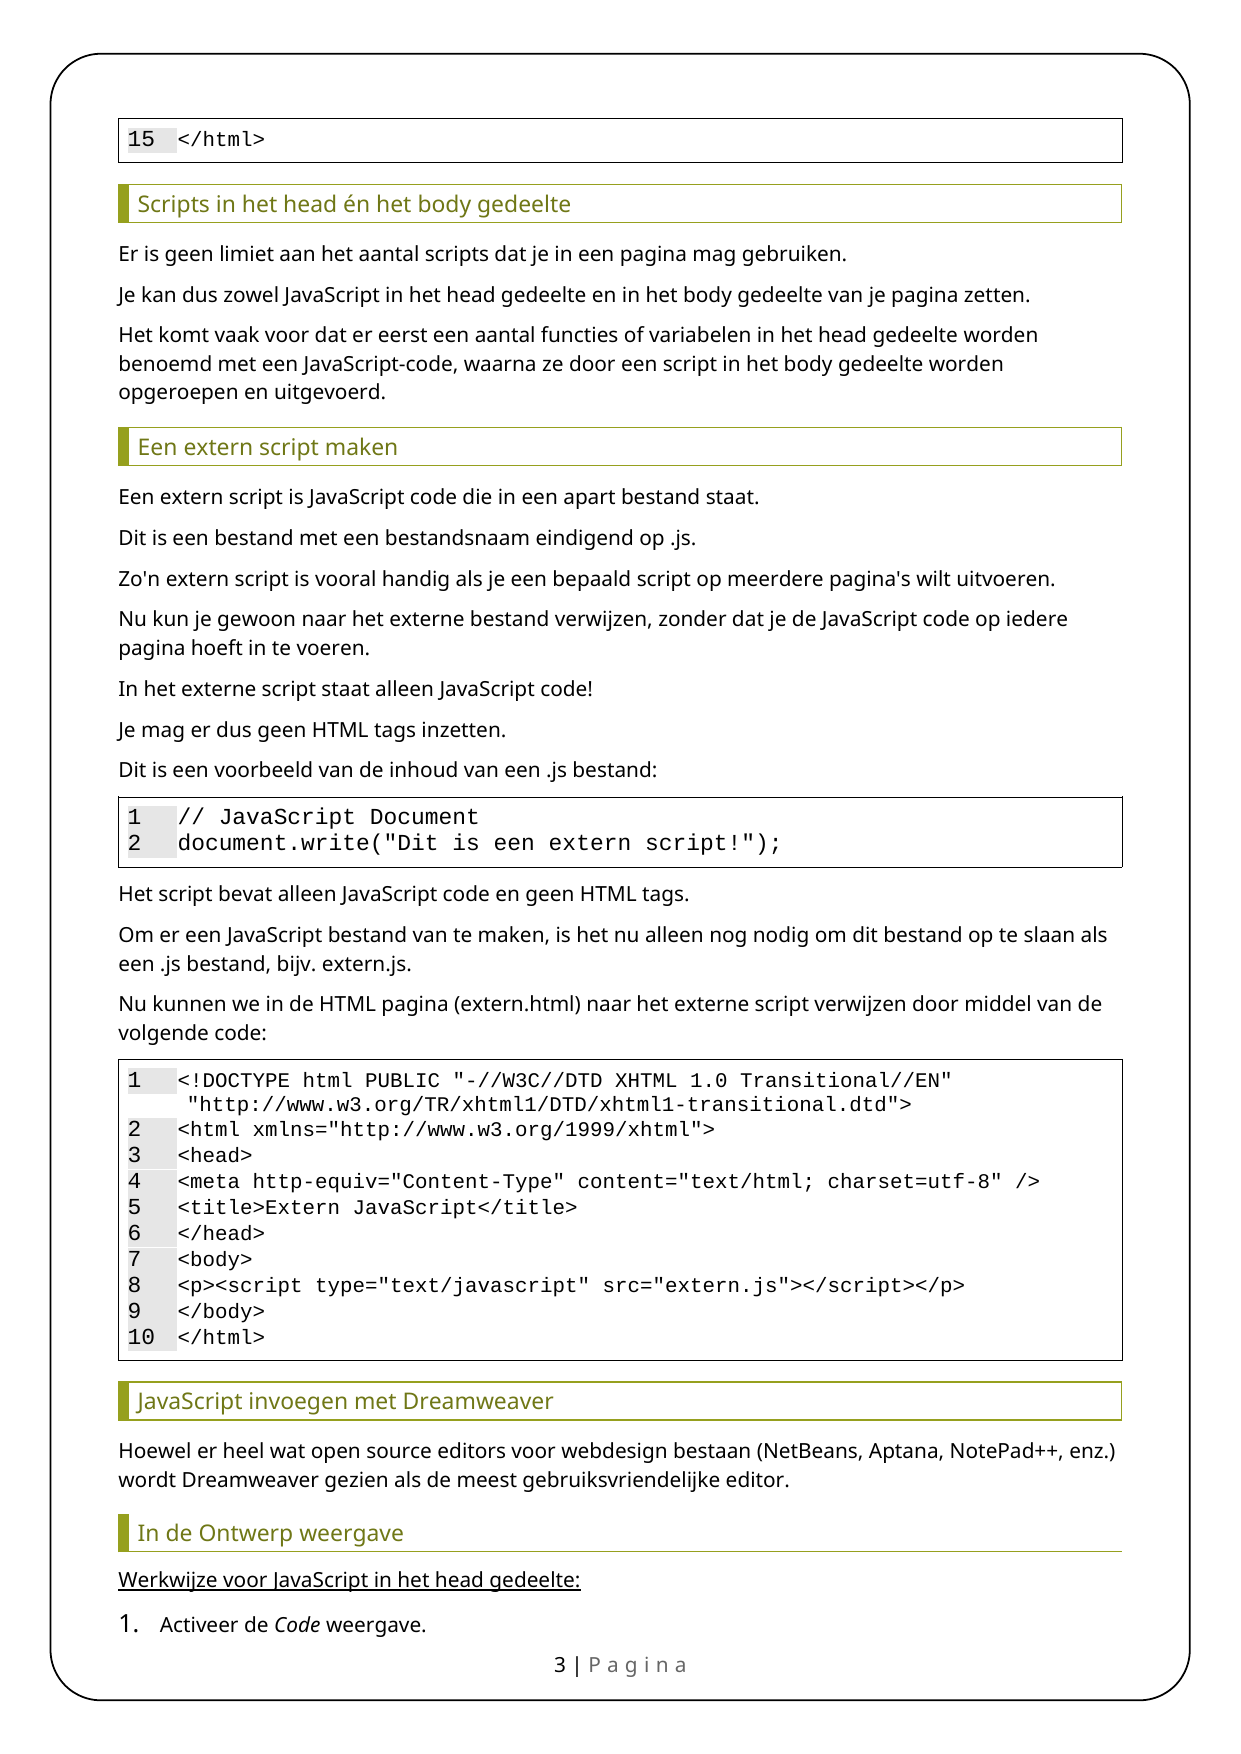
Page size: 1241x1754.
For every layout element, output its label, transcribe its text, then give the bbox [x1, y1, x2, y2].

list // JavaScript Document [119, 798, 1122, 822]
list </body> [177, 1290, 1122, 1316]
text Je kan dus zowel JavaScript in het head gedeelte en in het body gedeelte van je pagina zetten. [118, 280, 1122, 308]
text Werkwijze voor JavaScript in het head gedeelte: [118, 1565, 1122, 1593]
text Dit is een voorbeeld van de inhoud van een .js bestand: [118, 756, 1122, 784]
subtitle Een extern script maken [129, 428, 1121, 465]
list Activeer de Code weergave. [118, 1606, 1122, 1640]
text Er is geen limiet aan het aantal scripts dat je in een pagina mag gebruiken. [118, 239, 1122, 267]
subtitle JavaScript invoegen met Dreamweaver [129, 1383, 1121, 1419]
list <body> [119, 1238, 1122, 1264]
list <p><script type="text/javascript" src="extern.js"></script></p> [177, 1264, 1122, 1290]
list [119, 1134, 128, 1160]
text Het komt vaak voor dat er eerst een aantal functies of variabelen in het head gedeelte worden benoemd met een JavaScript-code, waarna ze door een script in het body gedeelte worden opgeroepen en uitgevoerd. [118, 321, 1122, 406]
list </head> [177, 1212, 1122, 1238]
text Een extern script is JavaScript code die in een apart bestand staat. [118, 482, 1122, 511]
list document.write("Dit is een extern script!"); [119, 822, 1122, 867]
subtitle Scripts in het head én het body gedeelte [129, 185, 1121, 222]
list <head> [177, 1134, 1122, 1160]
list <!DOCTYPE html PUBLIC "-//W3C//DTD XHTML 1.0 Transitional//EN" "http://www.w3.org/TR/xhtml1/DTD/xhtml1-transitional.dtd"> [119, 1060, 1122, 1108]
text Nu kunnen we in de HTML pagina (extern.html) naar het externe script verwijzen door middel van de volgende code: [118, 989, 1122, 1046]
text Hoewel er heel wat open source editors voor webdesign bestaan (NetBeans, Aptana, NotePad++, enz.) wordt Dreamweaver gezien als de meest gebruiksvriendelijke editor. [118, 1437, 1122, 1493]
text In het externe script staat alleen JavaScript code! [118, 674, 1122, 702]
list </html> [119, 1316, 1122, 1360]
text Het script bevat alleen JavaScript code en geen HTML tags. [118, 879, 1122, 908]
list [119, 1290, 128, 1316]
list <html xmlns="http://www.w3.org/1999/xhtml"> [119, 1108, 1122, 1134]
text Nu kun je gewoon naar het externe bestand verwijzen, zonder dat je de JavaScript code op iedere pagina hoeft in te voeren. [118, 604, 1122, 661]
list </html> [119, 119, 1122, 162]
text Zo'n extern script is vooral handig als je een bepaald script op meerdere pagina's wilt uitvoeren. [118, 564, 1122, 592]
text Je mag er dus geen HTML tags inzetten. [118, 715, 1122, 743]
text Dit is een bestand met een bestandsnaam eindigend op .js. [118, 523, 1122, 551]
list <title>Extern JavaScript</title> [177, 1186, 1122, 1212]
text Om er een JavaScript bestand van te maken, is het nu alleen nog nodig om dit bestand op te slaan als een .js bestand, bijv. extern.js. [118, 920, 1122, 977]
list <meta http-equiv="Content-Type" content="text/html; charset=utf-8" /> [119, 1160, 1122, 1186]
list [119, 1212, 128, 1238]
subtitle In de Ontwerp weergave [129, 1514, 1122, 1551]
